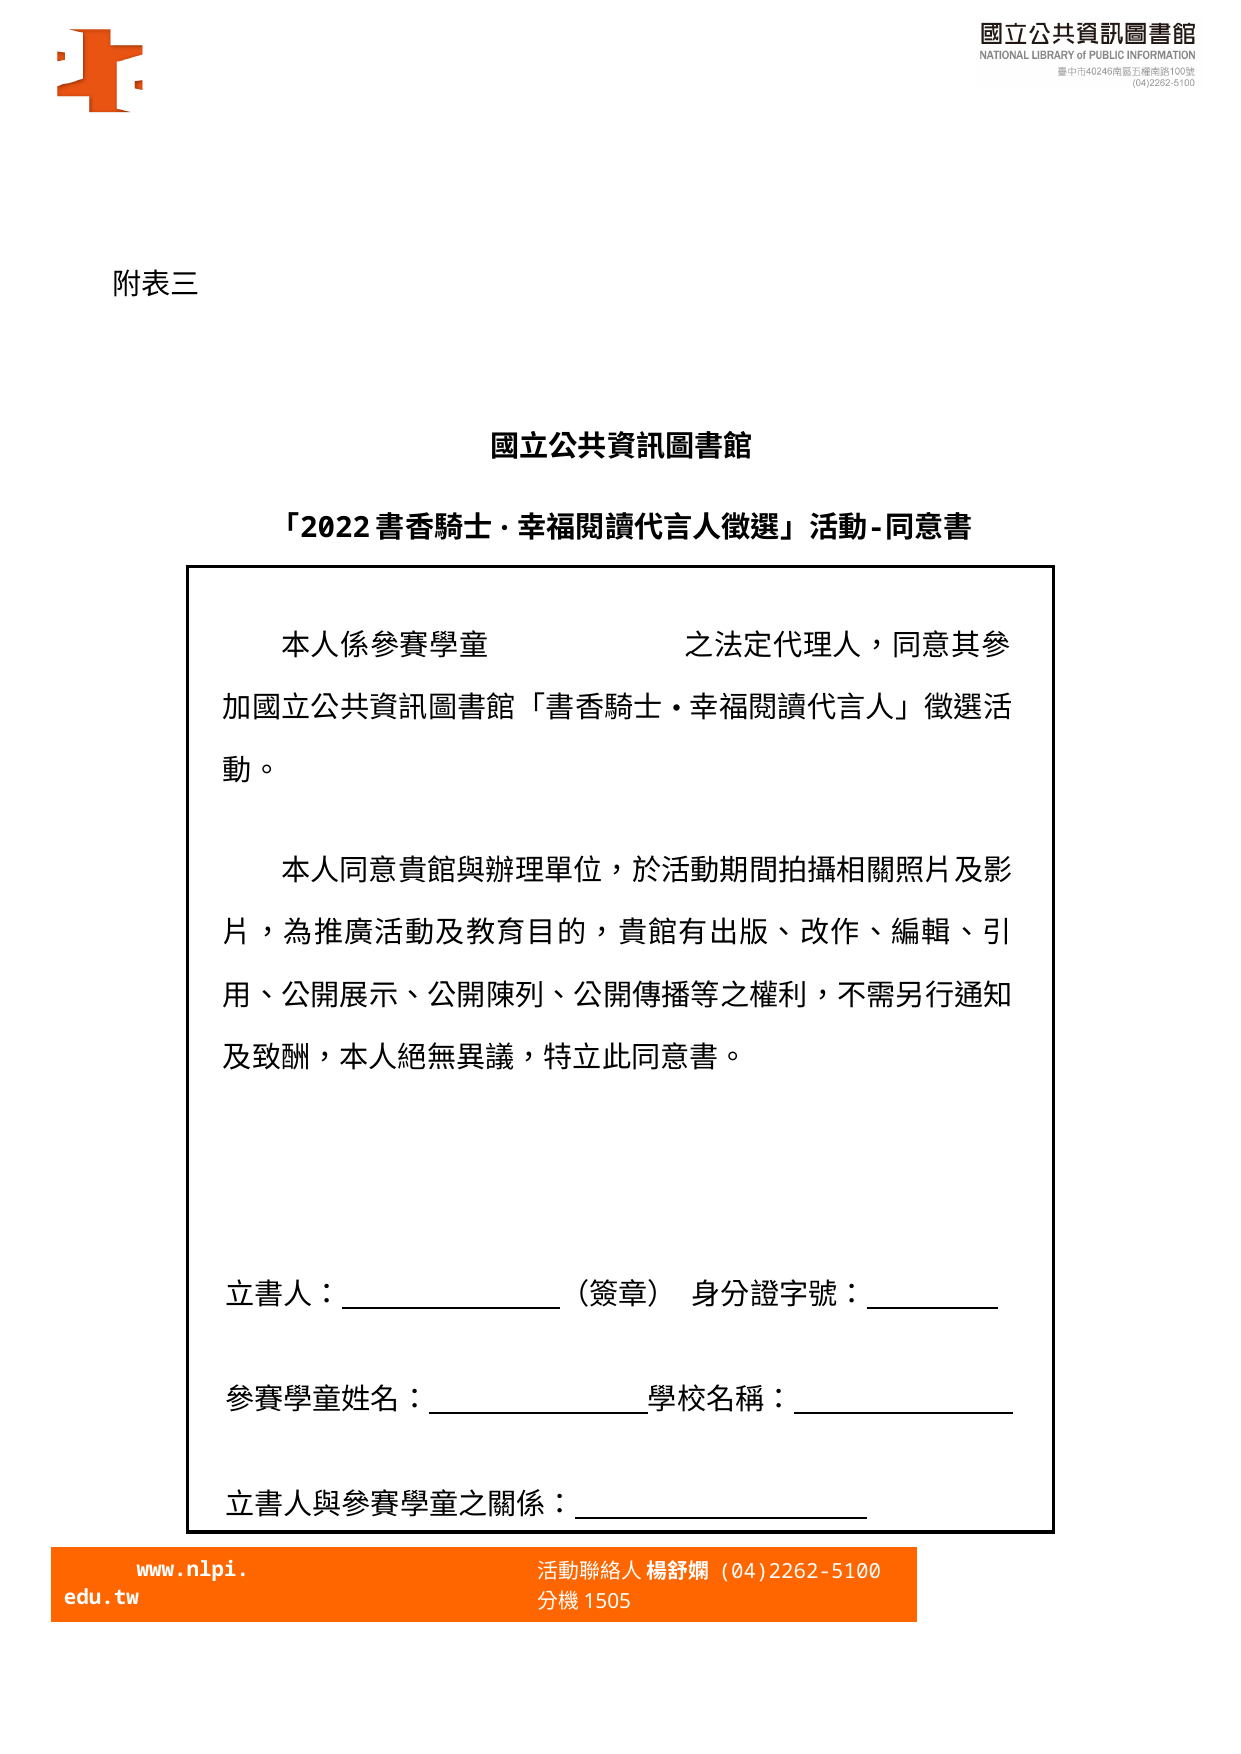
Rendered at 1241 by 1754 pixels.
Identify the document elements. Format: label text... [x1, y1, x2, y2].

text 「2022書香騎士‧幸福閱讀代言人徵選」活動-同意書 [187, 483, 1056, 546]
table_header 本人係參賽學童 之法定代理人，同意其參加國立公共資訊圖書館「書香騎士‧幸福閱讀代言人」徵選活動。 本人同意貴館與辦理單位，於活動期間拍攝相關照片及影片，為推廣活動及教育目的，貴館有出版、改作、編輯、引用、公開展示、公開陳列、公開傳播等之權利，不需另行通知及致酬，本人絕無異議，特立此同意書。 立書人： （簽章） 身分證字號： 參賽學童姓名： 學校名稱： 立書人與參賽學童之關係： [189, 568, 1052, 1530]
text 附表三 [112, 240, 1053, 302]
text 國立公共資訊圖書館 [187, 402, 1056, 465]
